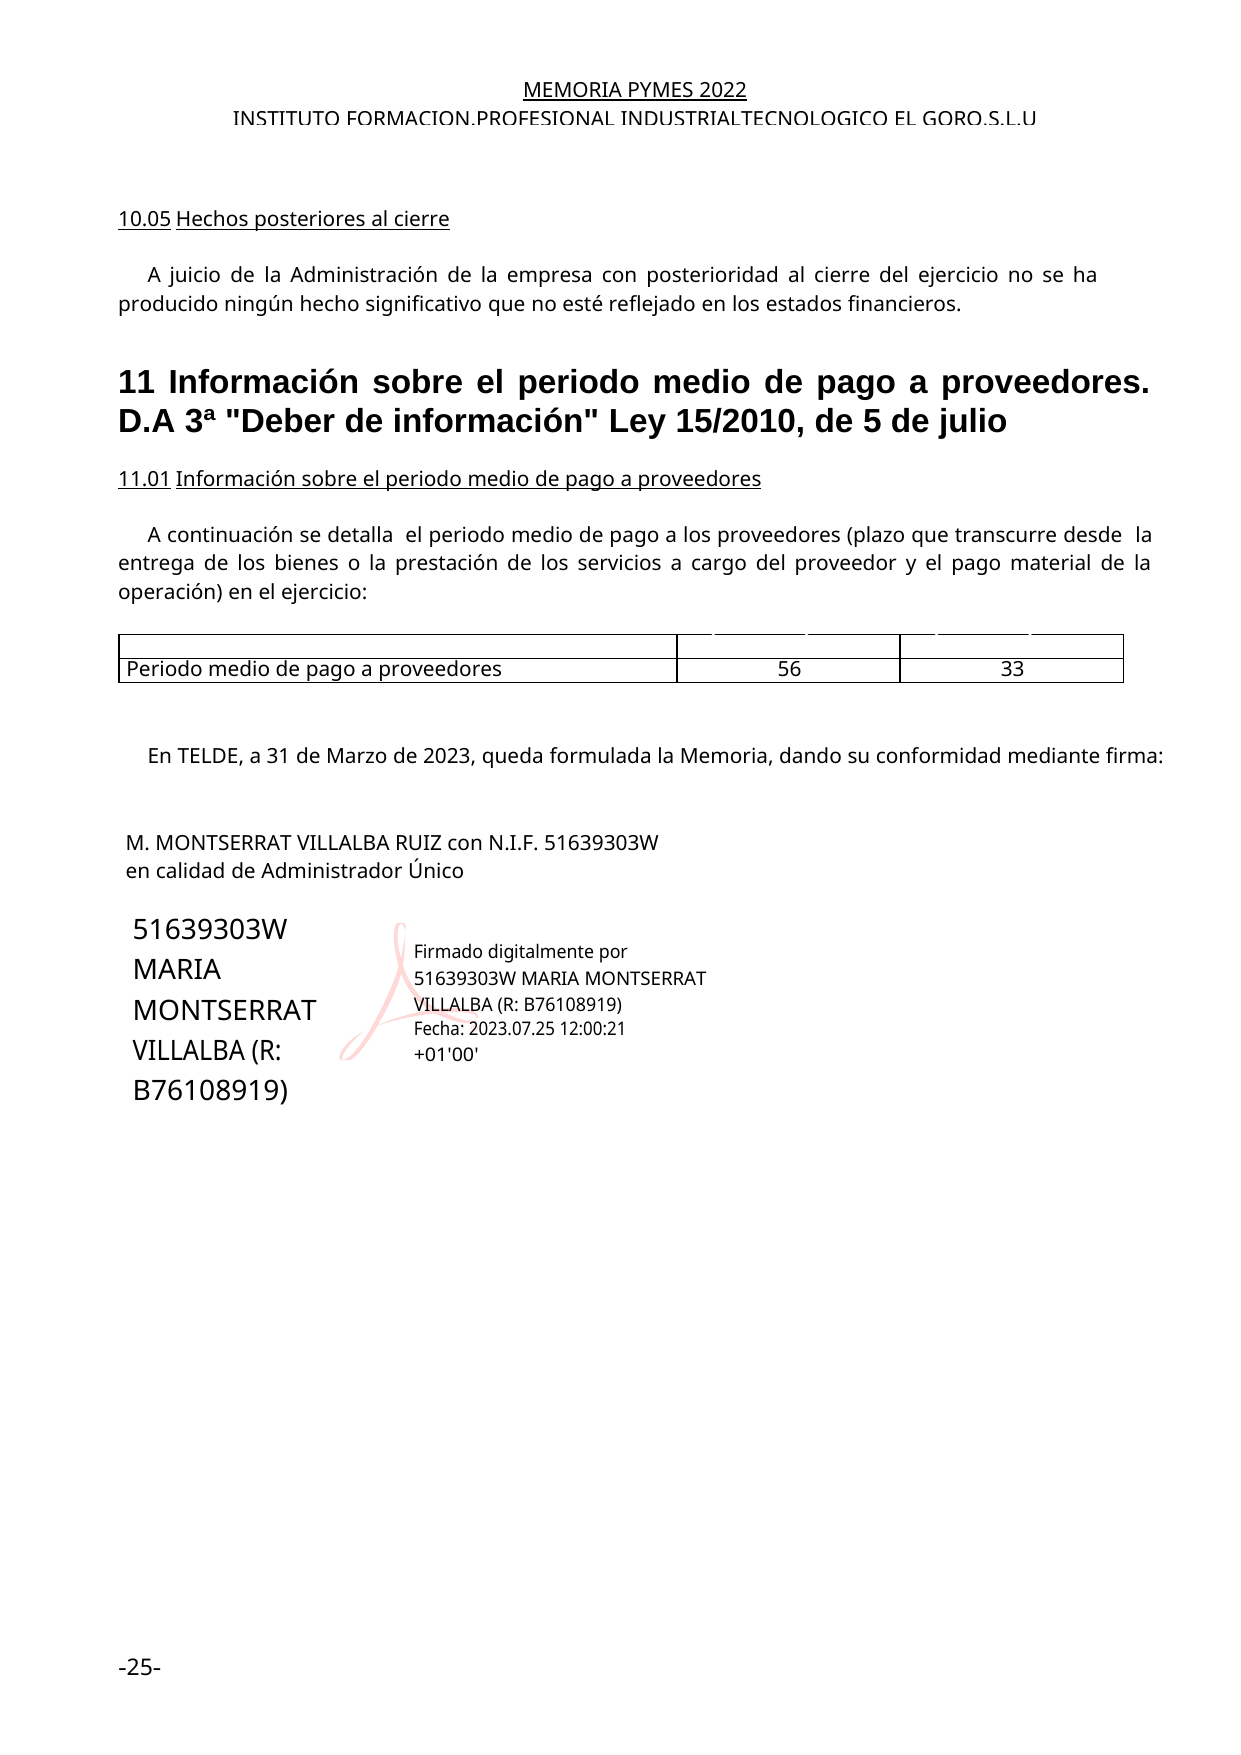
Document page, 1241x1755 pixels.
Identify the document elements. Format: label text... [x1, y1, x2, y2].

table_header NÚMERO DÍAS 2021 [901, 635, 1123, 657]
list Información sobre el periodo medio de pago a proveedores. [118, 363, 1163, 401]
text D.A 3ª "Deber de información" Ley 15/2010, de 5 de julio [118, 401, 1163, 440]
table_cell 33 [901, 659, 1123, 682]
table_header CONCEPTO [120, 635, 676, 657]
table_header NÚMERO DÍAS 2022 [678, 635, 899, 657]
text Firmado digitalmente por 51639303W MARIA MONTSERRAT VILLALBA (R: B76108919) [413, 938, 709, 1017]
text A juicio de la Administración de la empresa con posterioridad al cierre del ejercicio no se ha producido ningún hecho significativo que no esté reflejado en los estados financieros. [118, 260, 1163, 317]
text En TELDE, a 31 de Marzo de 2023, queda formulada la Memoria, dando su conformidad mediante firma: [147, 741, 1163, 769]
text +01'00' [413, 1041, 1163, 1066]
table_cell Periodo medio de pago a proveedores [120, 659, 676, 682]
table_cell 56 [678, 659, 899, 682]
text M. MONTSERRAT VILLALBA RUIZ con N.I.F. 51639303W en calidad de Administrador Único [125, 828, 671, 885]
text Fecha: 2023.07.25 12:00:21 [413, 1018, 1163, 1040]
text A continuación se detalla el periodo medio de pago a los proveedores (plazo que transcurre desde la entrega de los bienes o la prestación de los servicios a cargo del proveedor y el pago material de la operación) en el ejercicio: [118, 520, 1152, 606]
subtitle 51639303W MARIA MONTSERRAT VILLALBA (R: B76108919) [132, 909, 362, 1108]
list Información sobre el periodo medio de pago a proveedores [118, 464, 1163, 492]
list Hechos posteriores al cierre [118, 204, 1163, 233]
